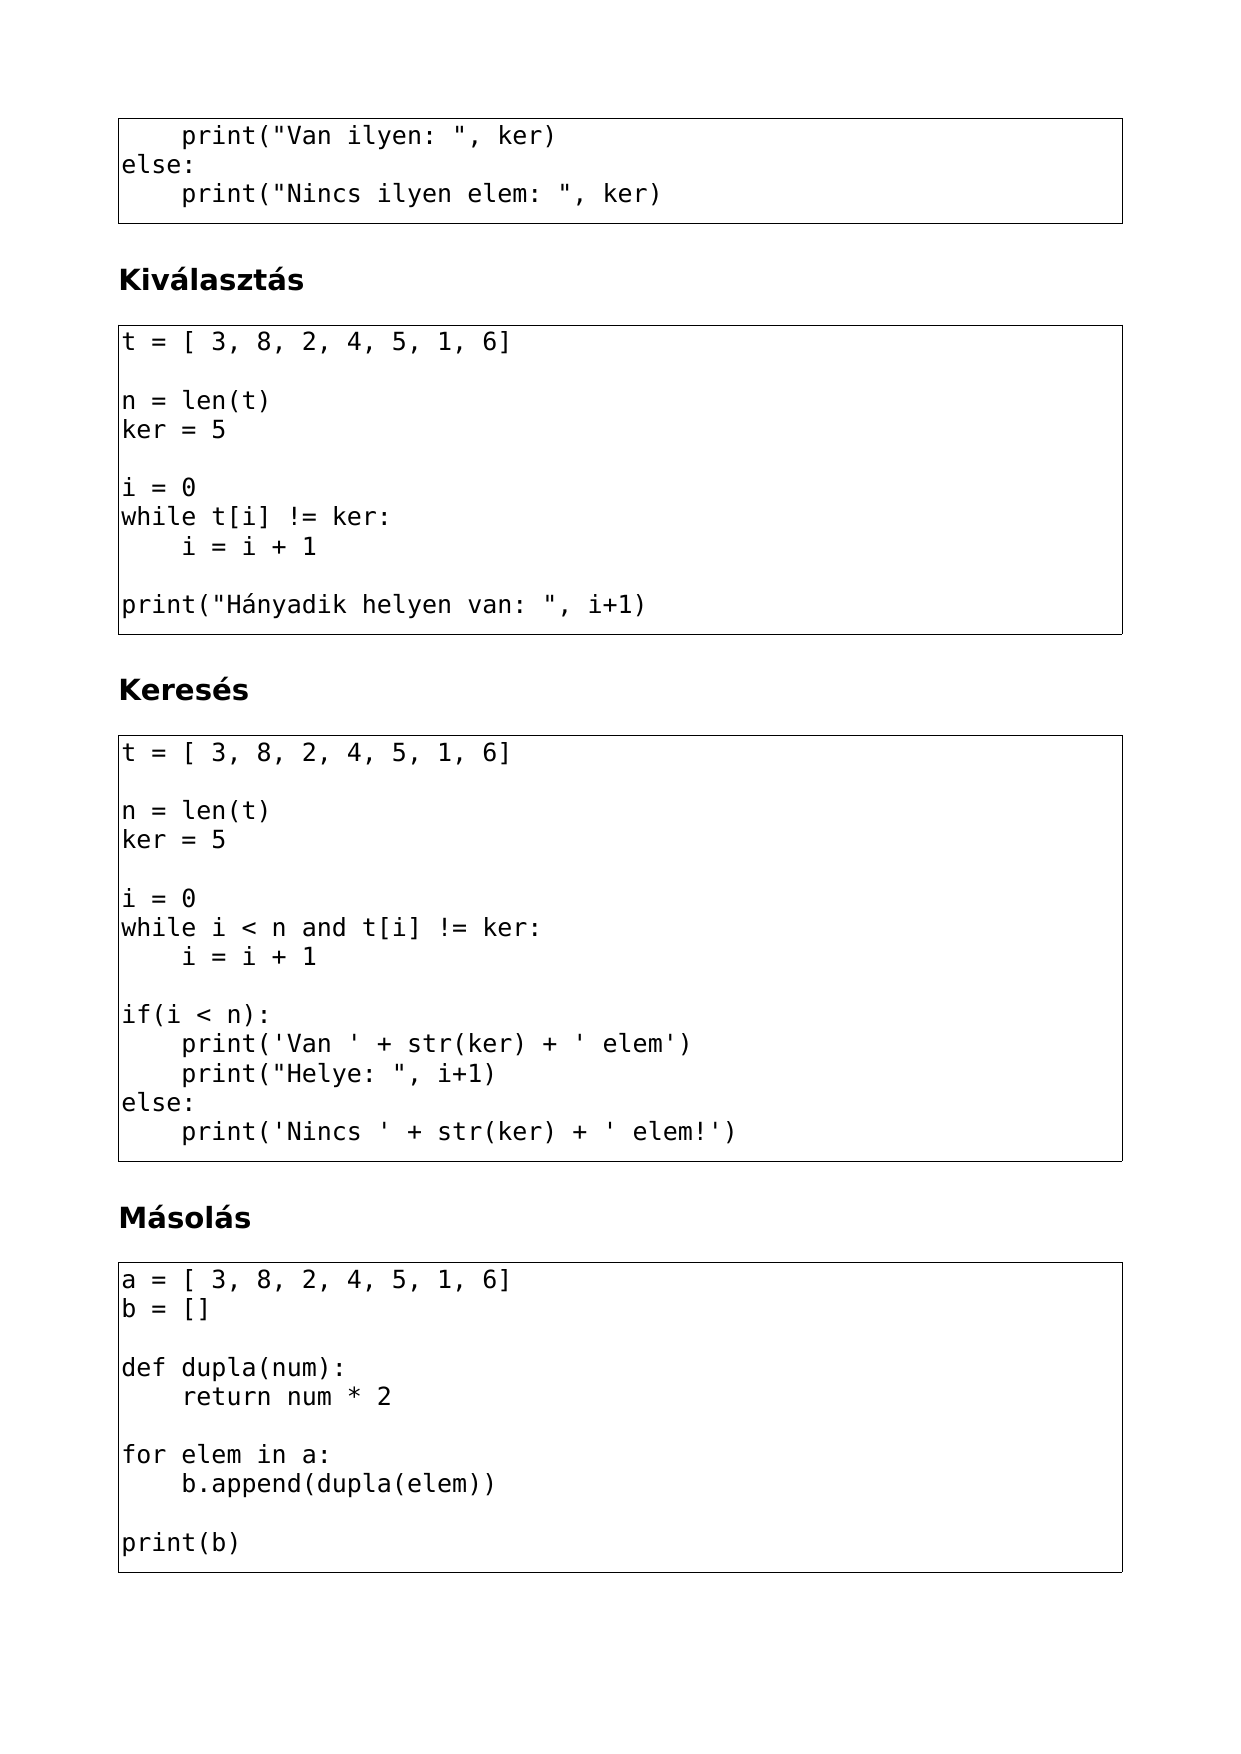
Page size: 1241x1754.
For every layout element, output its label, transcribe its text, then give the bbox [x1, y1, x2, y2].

table_header t = [ 3, 8, 2, 4, 5, 1, 6] n = len(t) ker = 5 i = 0 while i < n and t[i] != ker: i = i + 1 if(i < n): print('Van ' + str(ker) + ' elem') print("Helye: ", i+1) else: print('Nincs ' + str(ker) + ' elem!') [119, 736, 1122, 1161]
subtitle Másolás [118, 1201, 1122, 1235]
table_header a = [ 3, 8, 2, 4, 5, 1, 6] b = [] def dupla(num): return num * 2 for elem in a: b.append(dupla(elem)) print(b) [119, 1263, 1122, 1572]
subtitle Keresés [118, 674, 1122, 708]
table_header print("Van ilyen: ", ker) else: print("Nincs ilyen elem: ", ker) [119, 119, 1122, 223]
subtitle Kiválasztás [118, 263, 1122, 297]
table_header t = [ 3, 8, 2, 4, 5, 1, 6] n = len(t) ker = 5 i = 0 while t[i] != ker: i = i + 1 print("Hányadik helyen van: ", i+1) [119, 326, 1122, 634]
